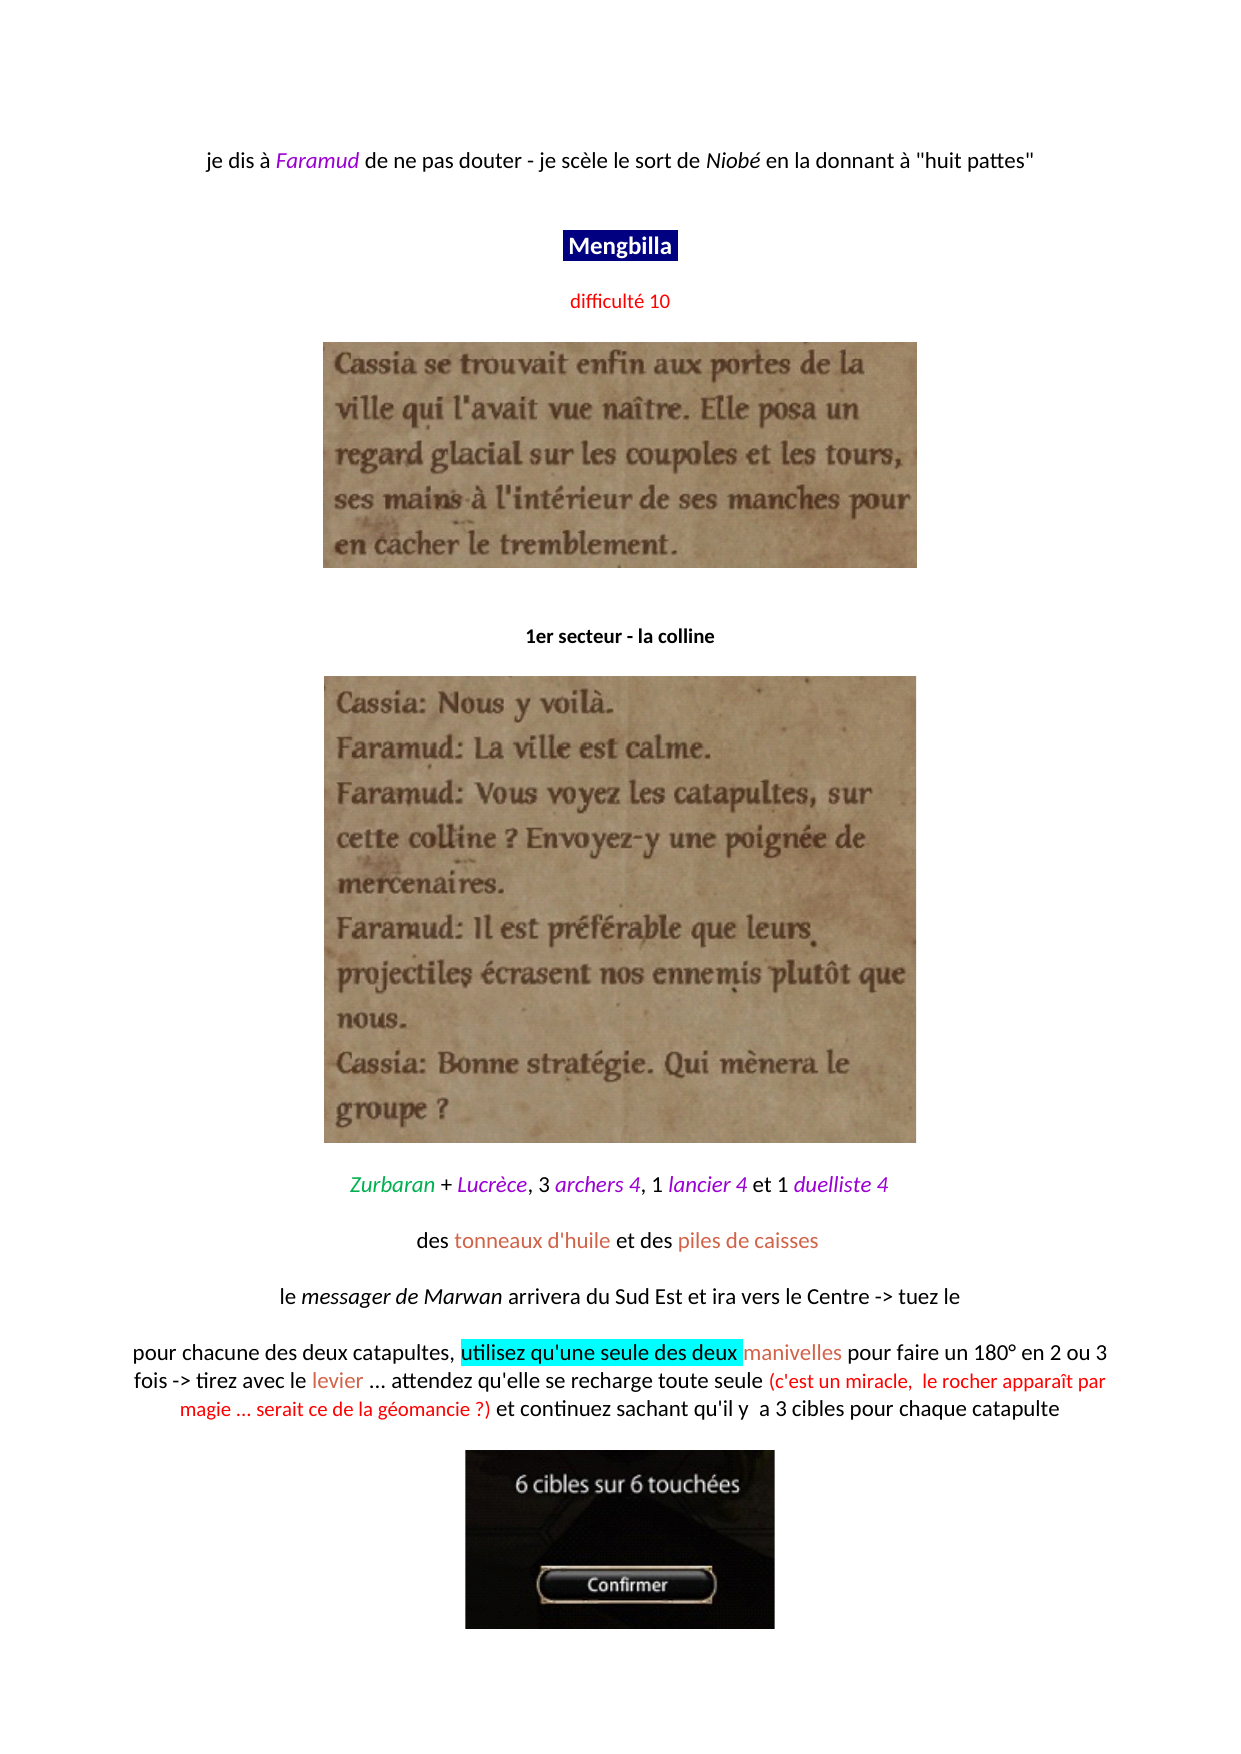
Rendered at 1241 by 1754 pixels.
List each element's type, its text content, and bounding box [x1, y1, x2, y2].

text le messager de Marwan arrivera du Sud Est et ira vers le Centre -> tuez le [118, 1282, 1122, 1310]
text difficulté 10 [118, 289, 1122, 314]
text je dis à Faramud de ne pas douter - je scèle le sort de Niobé en la donnant à "huit pattes" [118, 146, 1122, 174]
text 1er secteur - la colline [118, 623, 1122, 649]
text des tonneaux d'huile et des piles de caisses [118, 1226, 1122, 1254]
text Zurbaran + Lucrèce, 3 archers 4, 1 lancier 4 et 1 duelliste 4 [118, 1170, 1122, 1198]
text Mengbilla [118, 230, 1122, 261]
text pour chacune des deux catapultes, utilisez qu'une seule des deux manivelles pour faire un 180° en 2 ou 3 fois -> tirez avec le levier ... attendez qu'elle se recharge toute seule (c'est un miracle, le rocher apparaît par magie ... serait ce de la géomancie ?) et continuez sachant qu'il y a 3 cibles pour chaque catapulte [118, 1338, 1122, 1422]
